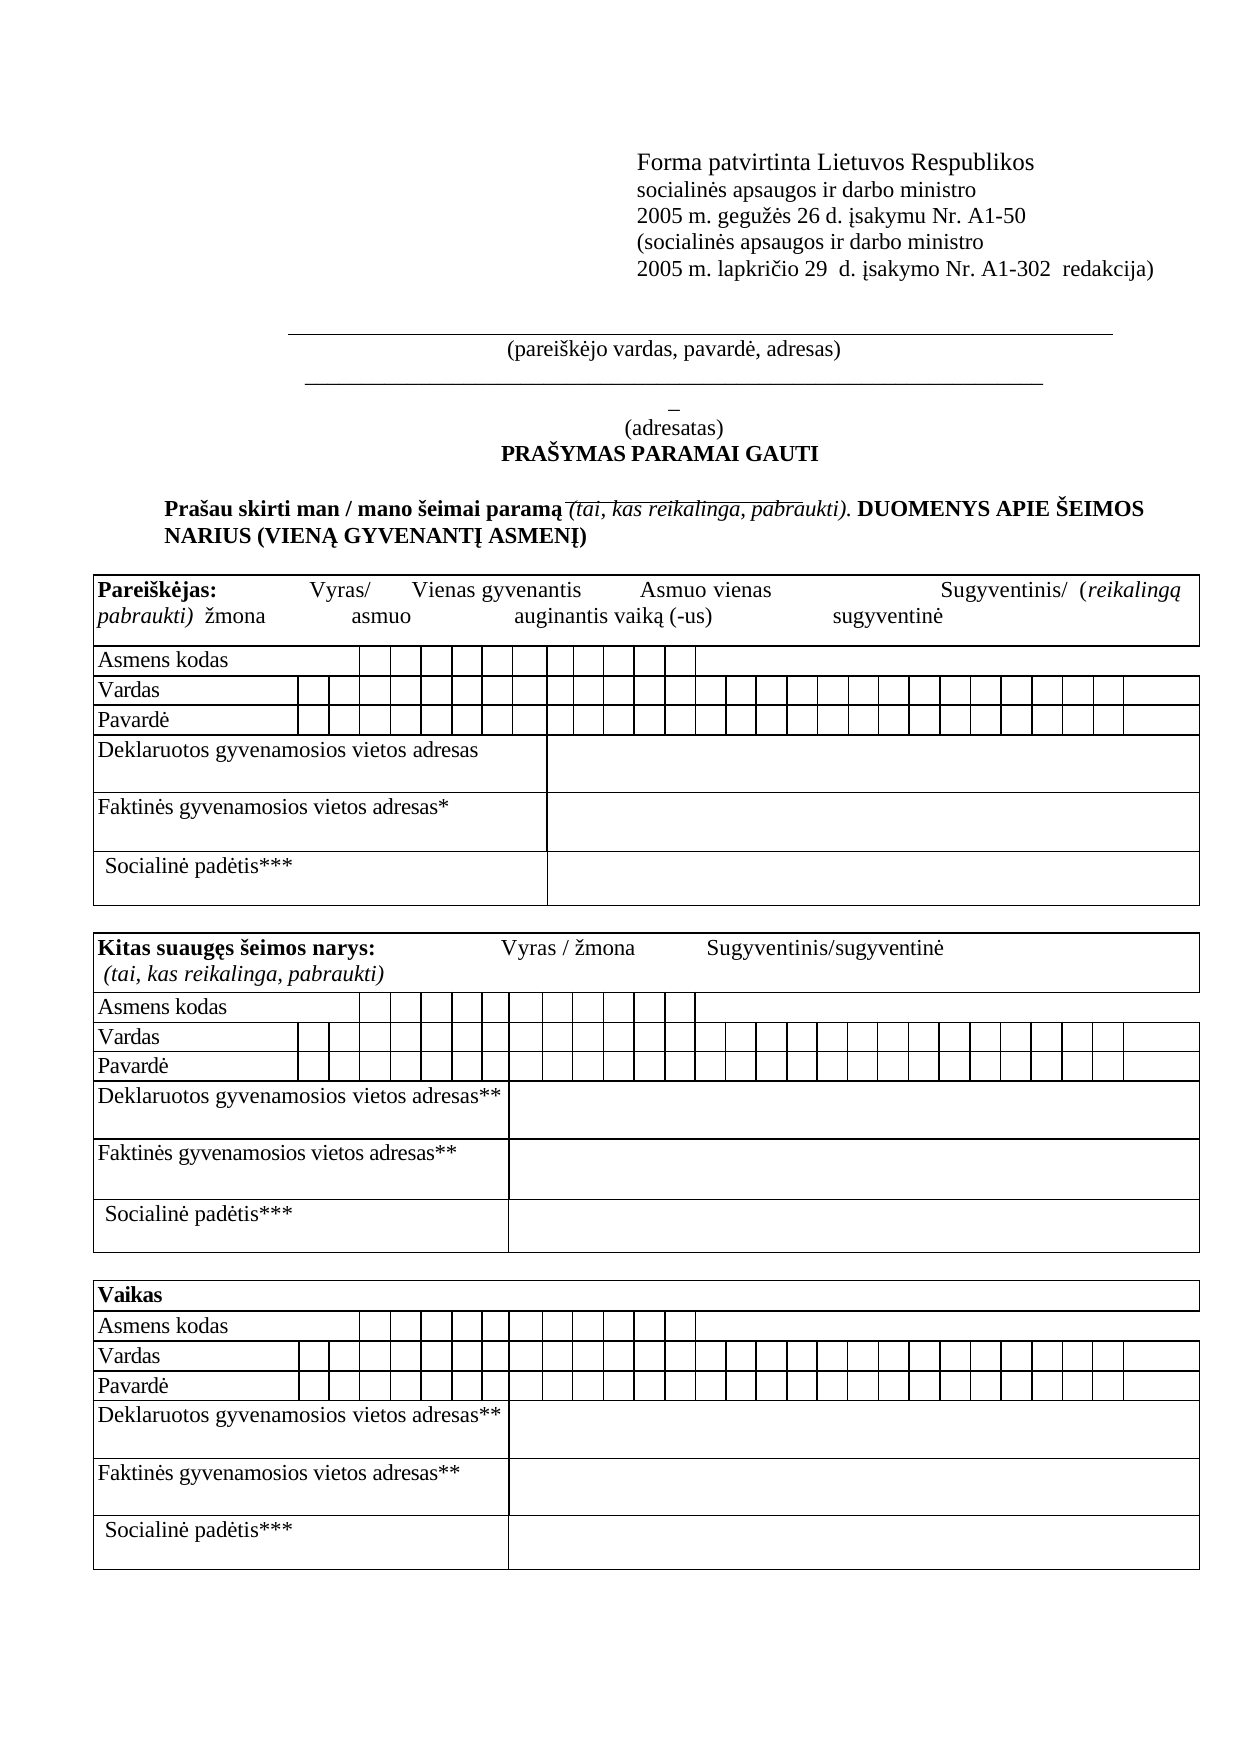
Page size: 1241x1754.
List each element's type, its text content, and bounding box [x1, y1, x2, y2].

table_cell [391, 706, 420, 734]
table_cell [422, 1372, 451, 1400]
table_cell [696, 1052, 725, 1080]
table_cell [757, 1372, 786, 1400]
table_cell [1063, 677, 1093, 704]
table_cell [574, 647, 603, 675]
table_cell Deklaruotos gyvenamosios vietos adresas** [94, 1082, 508, 1138]
table_cell [971, 1052, 1000, 1080]
table_cell [727, 1342, 755, 1370]
table_cell [510, 993, 542, 1022]
table_cell [604, 1372, 633, 1400]
table_cell [848, 1372, 878, 1400]
table_cell [909, 1023, 938, 1051]
table_cell [1002, 1372, 1031, 1400]
table_header [251, 308, 288, 334]
table_cell [510, 1342, 542, 1370]
table_cell [360, 1023, 390, 1051]
table_cell [391, 1023, 420, 1051]
table_cell [696, 677, 725, 704]
table_cell [510, 1459, 1199, 1515]
table_cell [666, 1372, 695, 1400]
table_cell [757, 706, 786, 734]
table_cell [360, 1052, 390, 1080]
table_cell [848, 1023, 877, 1051]
table_cell [788, 1052, 816, 1080]
table_cell [1060, 335, 1113, 440]
table_cell Vardas [94, 1342, 298, 1370]
table_cell [391, 647, 420, 675]
table_cell [1094, 706, 1123, 734]
table_cell [543, 1023, 572, 1051]
table_cell [574, 706, 603, 734]
table_cell [696, 1372, 725, 1400]
table_cell [604, 1312, 633, 1340]
text (socialinės apsaugos ir darbo ministro [164, 228, 1156, 255]
table_cell [878, 1052, 908, 1080]
table_cell [604, 993, 633, 1022]
table_cell [1124, 1052, 1199, 1080]
table_cell [391, 993, 420, 1022]
table_cell [696, 647, 1199, 675]
table_cell [453, 647, 481, 675]
table_cell [818, 1372, 847, 1400]
table_cell Deklaruotos gyvenamosios vietos adresas** [94, 1401, 508, 1457]
table_cell [548, 647, 573, 675]
table_cell [453, 706, 481, 734]
table_cell [299, 1023, 328, 1051]
table_cell [757, 1052, 786, 1080]
table_cell [509, 1516, 1199, 1569]
table_cell Socialinė padėtis*** [94, 852, 547, 905]
text Prašau skirti man / mano šeimai paramą (tai, kas reikalinga, pabraukti). DUOMENYS APIE ŠEIMOS NARIUS (VIENĄ GYVENANTĮ ASMENĮ) [164, 495, 1156, 548]
table_cell [848, 1052, 877, 1080]
table_cell [543, 1372, 572, 1400]
text socialinės apsaugos ir darbo ministro [164, 176, 1156, 202]
table_cell [1002, 706, 1031, 734]
table_cell [510, 1312, 542, 1340]
table_cell [727, 677, 755, 704]
table_cell [573, 1023, 603, 1051]
table_cell [510, 1372, 542, 1400]
table_cell [391, 1342, 420, 1370]
text 2005 m. lapkričio 29 d. įsakymo Nr. A1-302 redakcija) [164, 255, 1156, 281]
table_cell [1002, 677, 1031, 704]
table_cell [251, 334, 288, 440]
table_cell [548, 706, 573, 734]
table_cell [548, 677, 573, 704]
table_cell [941, 706, 970, 734]
table_cell [391, 1052, 420, 1080]
table_cell [788, 706, 817, 734]
table_cell [971, 1372, 1000, 1400]
table_cell [604, 1023, 633, 1051]
table_cell [666, 1023, 694, 1051]
table_cell [910, 1372, 939, 1400]
table_cell [971, 677, 1000, 704]
table_cell Deklaruotos gyvenamosios vietos adresas [94, 736, 546, 792]
table_cell [483, 1372, 508, 1400]
table_cell [483, 1052, 508, 1080]
table_cell [573, 1052, 603, 1080]
table_cell [971, 1023, 1000, 1051]
table_cell [604, 706, 633, 734]
table_cell [604, 647, 633, 675]
table_cell [330, 1052, 359, 1080]
table_cell [1001, 1052, 1030, 1080]
table_cell [726, 1023, 755, 1051]
table_cell [879, 677, 908, 704]
table_cell [299, 706, 328, 734]
table_cell [818, 1052, 847, 1080]
table_cell Faktinės gyvenamosios vietos adresas** [94, 1459, 508, 1515]
table_cell [971, 706, 1000, 734]
table_cell [941, 1342, 970, 1370]
table_header Vaikas [94, 1281, 1199, 1310]
table_cell [300, 1372, 328, 1400]
table_cell [757, 1023, 786, 1051]
table_cell [483, 993, 508, 1022]
table_cell [879, 1372, 908, 1400]
table_cell [1124, 677, 1199, 704]
table_cell [818, 677, 848, 704]
table_cell [1002, 1342, 1031, 1370]
table_cell [453, 677, 481, 704]
table_cell [788, 1372, 816, 1400]
table_cell [330, 677, 359, 704]
table_header [1060, 308, 1113, 334]
table_cell [635, 1312, 664, 1340]
table_cell [330, 706, 359, 734]
table_cell [422, 677, 451, 704]
table_cell [941, 1372, 970, 1400]
table_cell [757, 677, 786, 704]
table_cell [666, 677, 695, 704]
table_cell [635, 1023, 664, 1051]
table_cell [696, 993, 1199, 1022]
table_cell [604, 677, 633, 704]
table_cell [1033, 677, 1062, 704]
table_cell [360, 1342, 390, 1370]
table_cell [543, 1312, 572, 1340]
table_cell [1093, 1372, 1123, 1400]
table_cell [910, 1342, 939, 1370]
table_cell [422, 1342, 451, 1370]
table_cell [510, 1052, 542, 1080]
table_cell Pavardė [94, 706, 297, 734]
table_cell [510, 1401, 1199, 1457]
table_cell [548, 736, 1199, 792]
table_cell [573, 993, 603, 1022]
table_cell [788, 1023, 816, 1051]
table_cell [1033, 1372, 1062, 1400]
table_cell [483, 647, 512, 675]
table_cell [727, 706, 755, 734]
table_header Kitas suaugęs šeimos narys: Vyras / žmona Sugyventinis/sugyventinė (tai, kas reikalinga, pabraukti) [94, 934, 1199, 992]
text PRAŠYMAS PARAMAI GAUTI [164, 440, 1156, 467]
table_cell [635, 1372, 664, 1400]
table_cell [543, 1052, 572, 1080]
table_cell [727, 1372, 755, 1400]
table_cell [666, 706, 695, 734]
table_cell [849, 706, 878, 734]
table_cell [513, 677, 546, 704]
table_cell [941, 677, 970, 704]
table_cell [391, 1372, 420, 1400]
table_cell [666, 993, 694, 1022]
table_cell [1063, 706, 1093, 734]
table_cell [510, 1140, 1199, 1198]
table_cell [1124, 706, 1199, 734]
table_cell [360, 1372, 390, 1400]
table_cell [635, 677, 664, 704]
table_cell Socialinė padėtis*** [94, 1516, 508, 1569]
table_cell [1124, 1372, 1199, 1400]
table_header Pareiškėjas: Vyras/ Vienas gyvenantis Asmuo vienas Sugyventinis/ (reikalingą pabraukti) žmona asmuo auginantis vaiką (-us) sugyventinė [94, 576, 1199, 645]
table_cell (pareiškėjo vardas, pavardė, adresas) __________________________________________________________________ (adresatas) [288, 335, 1060, 440]
table_cell [696, 1312, 1199, 1340]
table_cell [453, 993, 481, 1022]
table_cell Faktinės gyvenamosios vietos adresas* [94, 793, 546, 851]
table_cell [879, 706, 908, 734]
table_header [288, 308, 1060, 334]
table_cell Asmens kodas [94, 1312, 359, 1340]
table_cell [940, 1023, 969, 1051]
table_cell [848, 1342, 878, 1370]
table_cell [818, 706, 848, 734]
table_cell [513, 647, 546, 675]
table_cell [788, 677, 817, 704]
table_cell [757, 1342, 786, 1370]
text 2005 m. gegužės 26 d. įsakymu Nr. A1-50 [164, 202, 1156, 228]
table_cell [573, 1372, 603, 1400]
table_cell [971, 1342, 1000, 1370]
table_cell [299, 1052, 328, 1080]
table_cell Asmens kodas [94, 993, 359, 1022]
table_cell [1063, 1342, 1092, 1370]
table_cell [604, 1342, 633, 1370]
table_cell Vardas [94, 677, 297, 704]
table_cell [330, 1342, 359, 1370]
table_cell [330, 1023, 359, 1051]
table_cell [1063, 1052, 1092, 1080]
table_cell [1033, 706, 1062, 734]
table_cell [453, 1312, 481, 1340]
table_cell [483, 1342, 508, 1370]
table_cell [696, 1342, 725, 1370]
table_cell [1093, 1052, 1123, 1080]
table_cell [300, 1342, 328, 1370]
table_cell [1124, 1342, 1199, 1370]
table_cell [483, 706, 512, 734]
table_cell [878, 1023, 908, 1051]
table_cell [422, 1052, 451, 1080]
table_cell [422, 993, 451, 1022]
table_cell [666, 1312, 695, 1340]
table_cell [573, 1312, 603, 1340]
table_cell [696, 706, 725, 734]
table_cell [635, 993, 664, 1022]
table_cell Asmens kodas [94, 647, 359, 675]
table_cell [422, 706, 451, 734]
table_cell [543, 1342, 572, 1370]
table_cell [635, 706, 664, 734]
table_cell [849, 677, 878, 704]
table_cell [1032, 1023, 1061, 1051]
text Forma patvirtinta Lietuvos Respublikos [164, 147, 1156, 176]
table_cell [483, 1023, 508, 1051]
table_cell Pavardė [94, 1052, 297, 1080]
table_cell [1032, 1052, 1061, 1080]
table_cell Pavardė [94, 1372, 298, 1400]
table_cell [1001, 1023, 1030, 1051]
table_cell [360, 993, 390, 1022]
table_cell [1093, 1023, 1123, 1051]
table_cell [548, 852, 1199, 905]
table_cell [940, 1052, 969, 1080]
table_cell [453, 1052, 481, 1080]
table_cell [1063, 1023, 1092, 1051]
table_cell [422, 647, 451, 675]
table_cell [696, 1023, 725, 1051]
table_cell [909, 1052, 938, 1080]
table_cell [391, 1312, 420, 1340]
table_cell Socialinė padėtis*** [94, 1200, 508, 1252]
table_cell [879, 1342, 908, 1370]
table_cell [330, 1372, 359, 1400]
table_cell Vardas [94, 1023, 297, 1051]
table_cell [666, 1052, 694, 1080]
table_cell [1063, 1372, 1092, 1400]
table_cell [910, 677, 939, 704]
table_cell [543, 993, 572, 1022]
table_cell [453, 1372, 481, 1400]
table_cell [360, 647, 390, 675]
table_cell [604, 1052, 633, 1080]
table_cell [513, 706, 546, 734]
table_cell [818, 1342, 847, 1370]
table_cell [483, 677, 512, 704]
table_cell [360, 706, 390, 734]
table_cell [453, 1023, 481, 1051]
table_cell [510, 1082, 1199, 1138]
table_cell [510, 1023, 542, 1051]
table_cell [635, 647, 664, 675]
table_cell [666, 647, 695, 675]
table_cell [1093, 1342, 1123, 1370]
table_cell [360, 1312, 390, 1340]
table_cell [1094, 677, 1123, 704]
table_cell [548, 793, 1199, 851]
table_cell [726, 1052, 755, 1080]
table_cell [483, 1312, 508, 1340]
table_cell Faktinės gyvenamosios vietos adresas** [94, 1140, 508, 1198]
table_cell [818, 1023, 847, 1051]
table_cell [666, 1342, 695, 1370]
table_cell [910, 706, 939, 734]
table_cell [422, 1312, 451, 1340]
table_cell [299, 677, 328, 704]
table_cell [509, 1200, 1199, 1252]
table_cell [574, 677, 603, 704]
table_cell [788, 1342, 816, 1370]
table_cell [391, 677, 420, 704]
table_cell [360, 677, 390, 704]
table_cell [453, 1342, 481, 1370]
table_cell [422, 1023, 451, 1051]
table_cell [1033, 1342, 1062, 1370]
table_cell [635, 1052, 664, 1080]
table_cell [573, 1342, 603, 1370]
table_cell [1124, 1023, 1199, 1051]
table_cell [635, 1342, 664, 1370]
